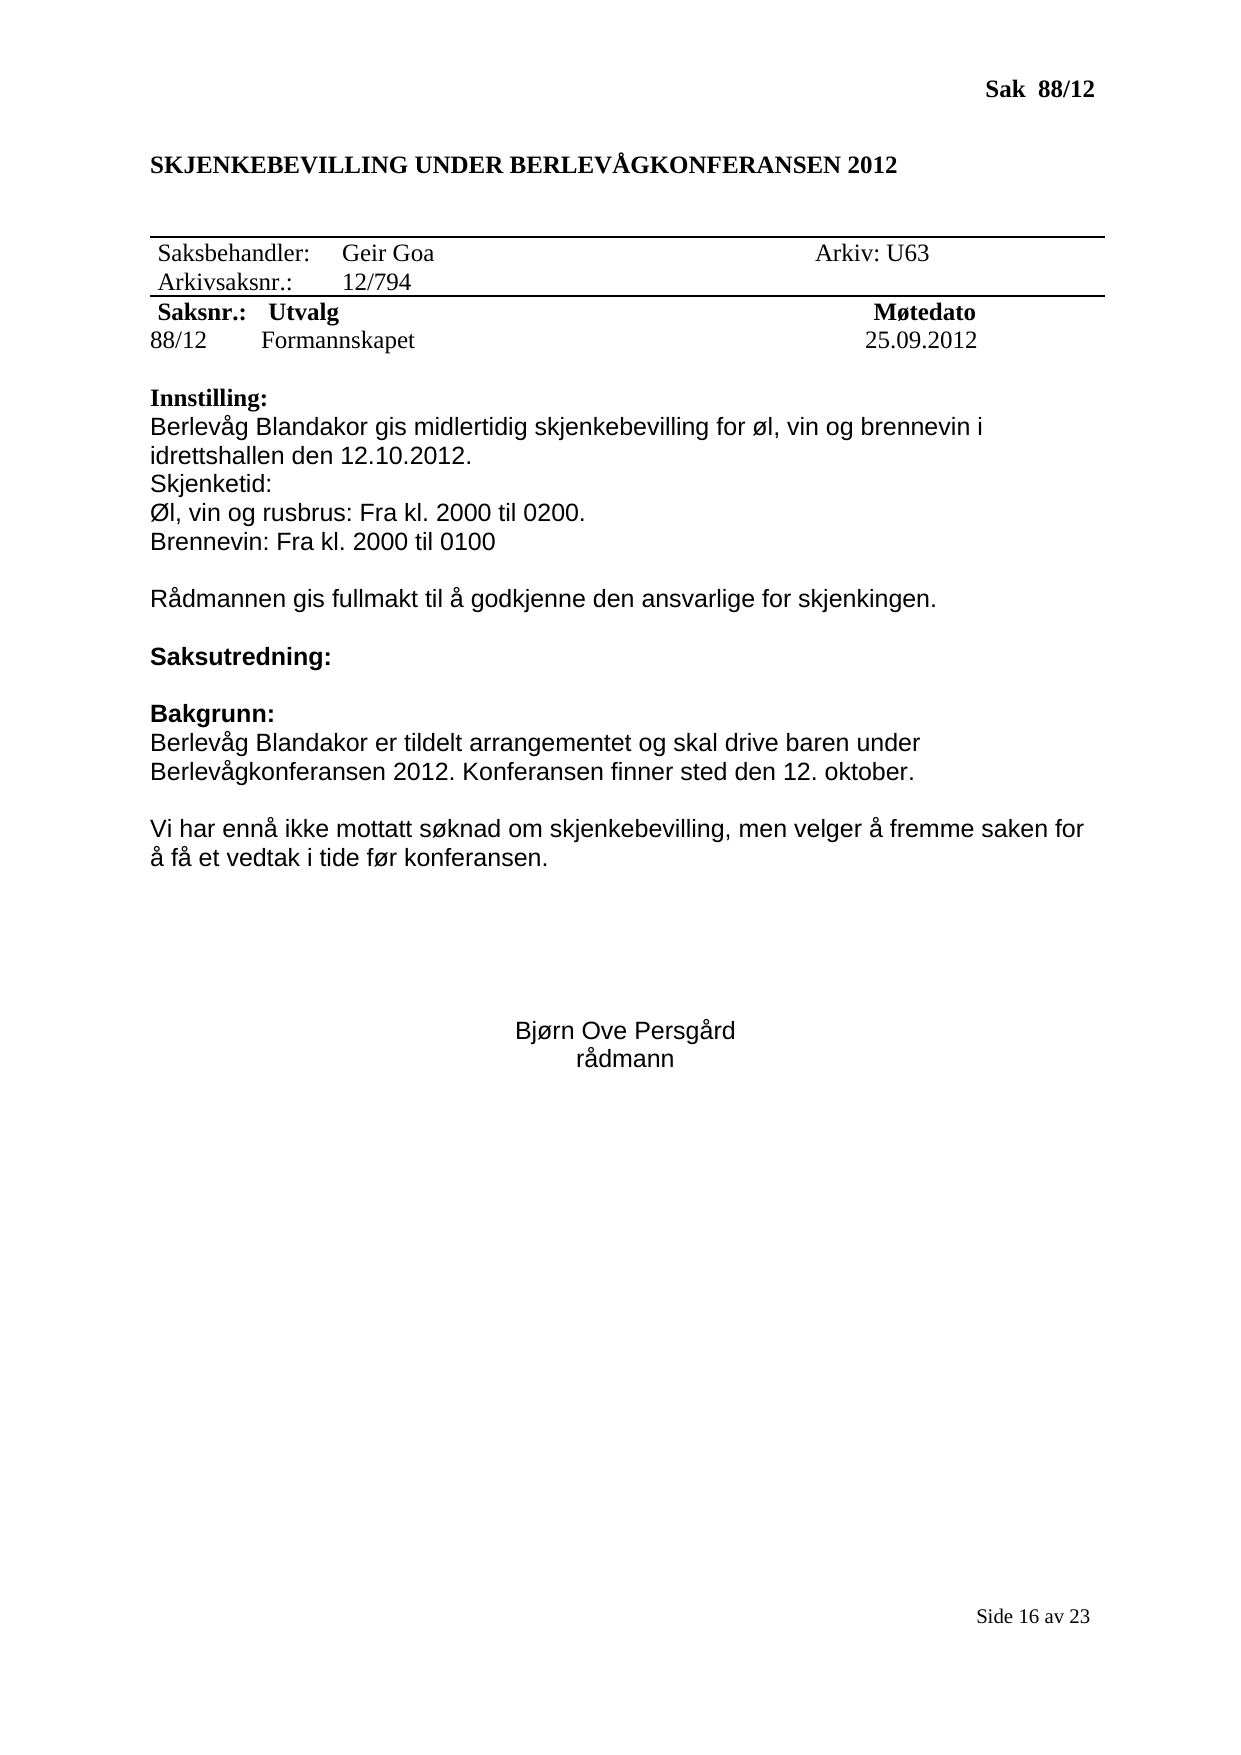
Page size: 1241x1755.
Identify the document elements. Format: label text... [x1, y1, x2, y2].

table_cell [1105, 267, 1115, 295]
text Bakgrunn: [150, 699, 1100, 728]
text Bjørn Ove Persgård [150, 1016, 1100, 1044]
text Saksutredning: [150, 642, 1100, 671]
table_cell Utvalg [261, 297, 866, 326]
table_cell Saksnr.: [150, 297, 261, 326]
table_header Saksbehandler: [150, 238, 334, 267]
table_header [1105, 236, 1115, 267]
table_cell 12/794 [335, 267, 576, 295]
text rådmann [150, 1044, 1100, 1073]
text Innstilling: [150, 383, 1100, 412]
text Berlevåg Blandakor er tildelt arrangementet og skal drive baren under Berlevågkonferansen 2012. Konferansen finner sted den 12. oktober. [150, 728, 1100, 786]
table_cell Møtedato [866, 295, 1115, 326]
table_header Arkiv: U63 [808, 238, 1104, 267]
text SKJENKEBEVILLING UNDER BERLEVÅGKONFERANSEN 2012 [150, 150, 1100, 179]
text Rådmannen gis fullmakt til å godkjenne den ansvarlige for skjenkingen. [150, 584, 1100, 613]
text Vi har ennå ikke mottatt søknad om skjenkebevilling, men velger å fremme saken for å få et vedtak i tide før konferansen. [150, 814, 1100, 872]
text Brennevin: Fra kl. 2000 til 0100 [150, 527, 1100, 556]
table_cell Arkivsaksnr.: [150, 267, 334, 295]
table_header Geir Goa [335, 238, 807, 267]
table_cell [576, 267, 807, 295]
text Skjenketid: [150, 469, 1100, 498]
table_cell [808, 267, 1104, 295]
text Øl, vin og rusbrus: Fra kl. 2000 til 0200. [150, 498, 1100, 527]
text 88/12 Formannskapet 25.09.2012 [150, 326, 1100, 354]
text Berlevåg Blandakor gis midlertidig skjenkebevilling for øl, vin og brennevin i idrettshallen den 12.10.2012. [150, 412, 1100, 469]
